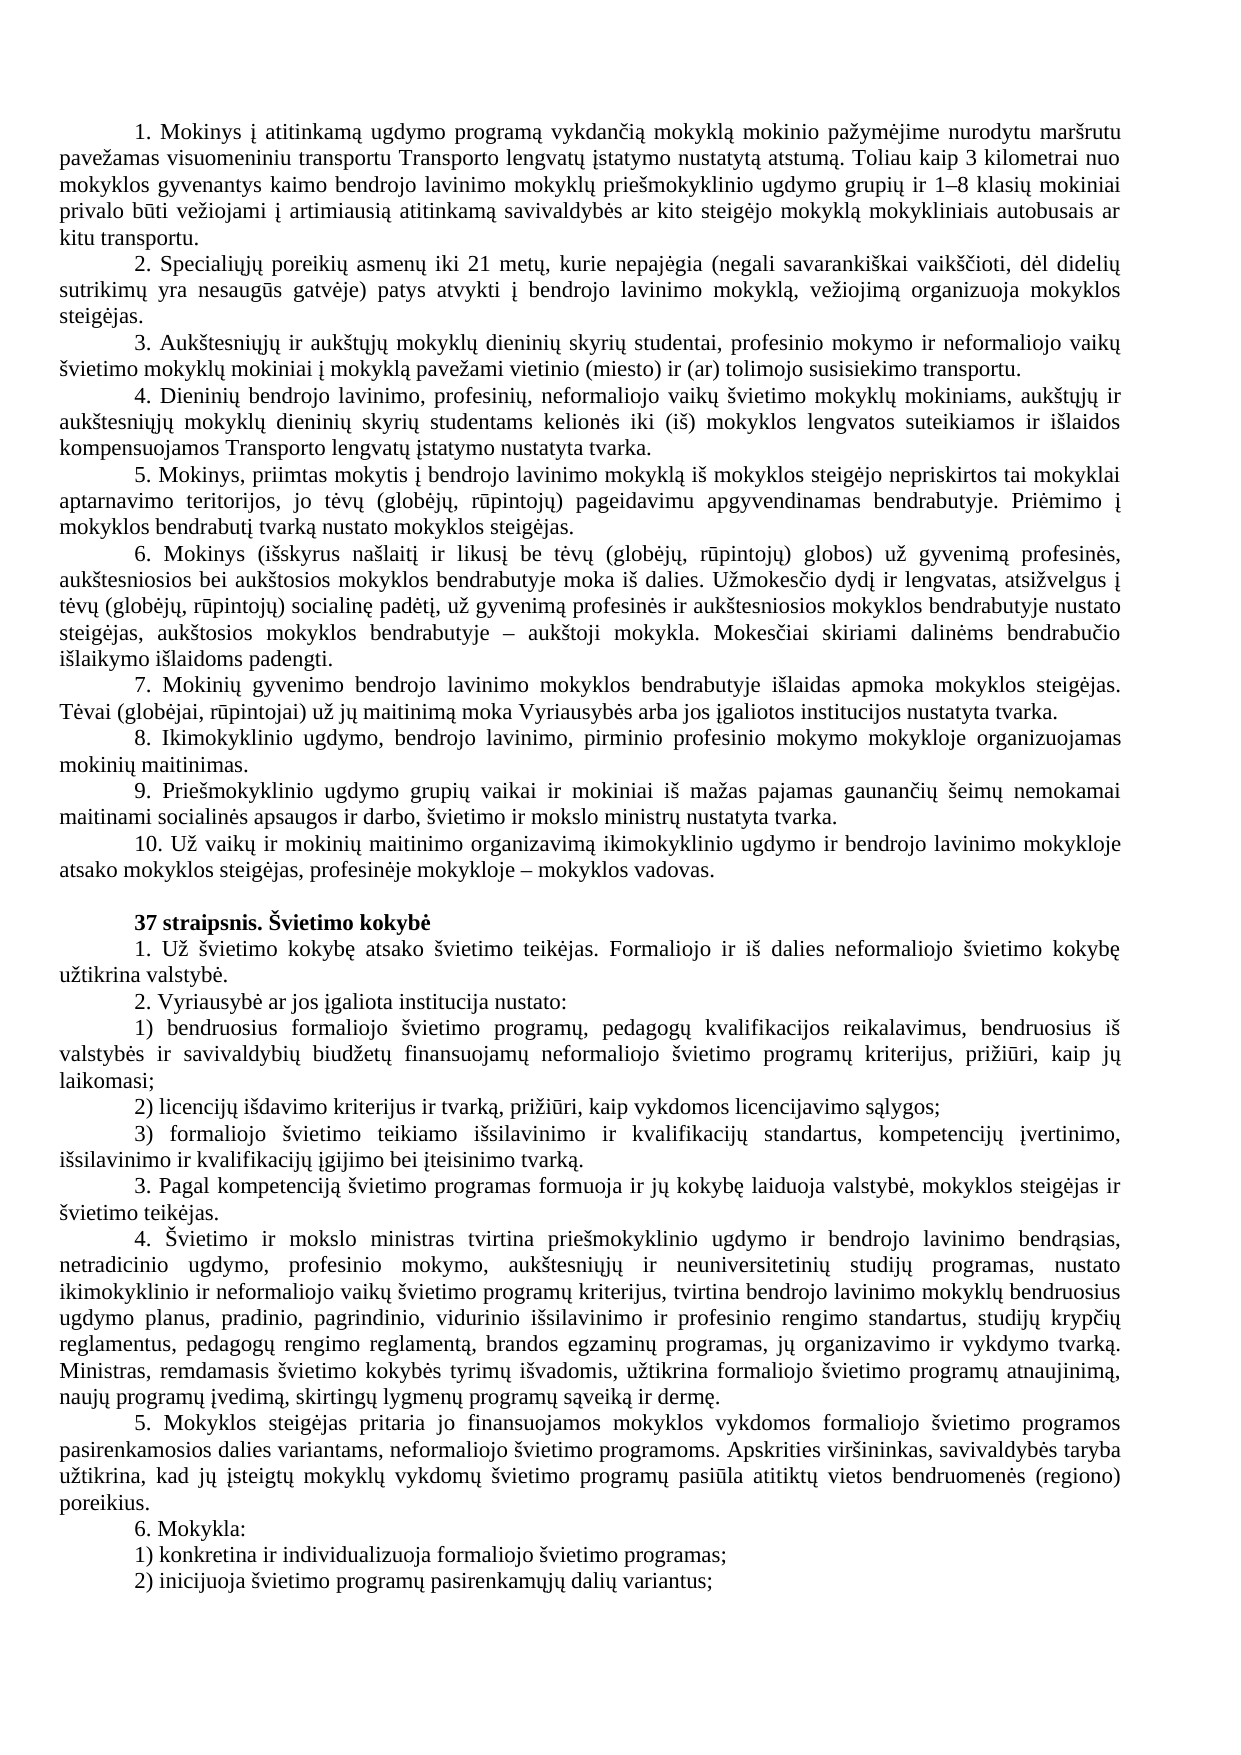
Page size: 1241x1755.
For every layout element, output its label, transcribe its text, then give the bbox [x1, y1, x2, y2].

text 5. Mokinys, priimtas mokytis į bendrojo lavinimo mokyklą iš mokyklos steigėjo nepriskirtos tai mokyklai aptarnavimo teritorijos, jo tėvų (globėjų, rūpintojų) pageidavimu apgyvendinamas bendrabutyje. Priėmimo į mokyklos bendrabutį tvarką nustato mokyklos steigėjas. [59, 461, 1122, 540]
text 3) formaliojo švietimo teikiamo išsilavinimo ir kvalifikacijų standartus, kompetencijų įvertinimo, išsilavinimo ir kvalifikacijų įgijimo bei įteisinimo tvarką. [59, 1119, 1122, 1172]
text 1) bendruosius formaliojo švietimo programų, pedagogų kvalifikacijos reikalavimus, bendruosius iš valstybės ir savivaldybių biudžetų finansuojamų neformaliojo švietimo programų kriterijus, prižiūri, kaip jų laikomasi; [59, 1014, 1122, 1093]
text 6. Mokinys (išskyrus našlaitį ir likusį be tėvų (globėjų, rūpintojų) globos) už gyvenimą profesinės, aukštesniosios bei aukštosios mokyklos bendrabutyje moka iš dalies. Užmokesčio dydį ir lengvatas, atsižvelgus į tėvų (globėjų, rūpintojų) socialinę padėtį, už gyvenimą profesinės ir aukštesniosios mokyklos bendrabutyje nustato steigėjas, aukštosios mokyklos bendrabutyje – aukštoji mokykla. Mokesčiai skiriami dalinėms bendrabučio išlaikymo išlaidoms padengti. [59, 540, 1122, 672]
text 1. Už švietimo kokybę atsako švietimo teikėjas. Formaliojo ir iš dalies neformaliojo švietimo kokybę užtikrina valstybė. [59, 935, 1122, 988]
text 7. Mokinių gyvenimo bendrojo lavinimo mokyklos bendrabutyje išlaidas apmoka mokyklos steigėjas. Tėvai (globėjai, rūpintojai) už jų maitinimą moka Vyriausybės arba jos įgaliotos institucijos nustatyta tvarka. [59, 672, 1122, 724]
text 1. Mokinys į atitinkamą ugdymo programą vykdančią mokyklą mokinio pažymėjime nurodytu maršrutu pavežamas visuomeniniu transportu Transporto lengvatų įstatymo nustatytą atstumą. Toliau kaip 3 kilometrai nuo mokyklos gyvenantys kaimo bendrojo lavinimo mokyklų priešmokyklinio ugdymo grupių ir 1–8 klasių mokiniai privalo būti vežiojami į artimiausią atitinkamą savivaldybės ar kito steigėjo mokyklą mokykliniais autobusais ar kitu transportu. [59, 118, 1122, 250]
text 2) licencijų išdavimo kriterijus ir tvarką, prižiūri, kaip vykdomos licencijavimo sąlygos; [59, 1093, 1122, 1119]
text 4. Švietimo ir mokslo ministras tvirtina priešmokyklinio ugdymo ir bendrojo lavinimo bendrąsias, netradicinio ugdymo, profesinio mokymo, aukštesniųjų ir neuniversitetinių studijų programas, nustato ikimokyklinio ir neformaliojo vaikų švietimo programų kriterijus, tvirtina bendrojo lavinimo mokyklų bendruosius ugdymo planus, pradinio, pagrindinio, vidurinio išsilavinimo ir profesinio rengimo standartus, studijų krypčių reglamentus, pedagogų rengimo reglamentą, brandos egzaminų programas, jų organizavimo ir vykdymo tvarką. Ministras, remdamasis švietimo kokybės tyrimų išvadomis, užtikrina formaliojo švietimo programų atnaujinimą, naujų programų įvedimą, skirtingų lygmenų programų sąveiką ir dermę. [59, 1225, 1122, 1409]
text 37 straipsnis. Švietimo kokybė [59, 909, 1122, 935]
text 1) konkretina ir individualizuoja formaliojo švietimo programas; [59, 1541, 1122, 1568]
text 3. Pagal kompetenciją švietimo programas formuoja ir jų kokybę laiduoja valstybė, mokyklos steigėjas ir švietimo teikėjas. [59, 1172, 1122, 1225]
text 9. Priešmokyklinio ugdymo grupių vaikai ir mokiniai iš mažas pajamas gaunančių šeimų nemokamai maitinami socialinės apsaugos ir darbo, švietimo ir mokslo ministrų nustatyta tvarka. [59, 777, 1122, 830]
text 5. Mokyklos steigėjas pritaria jo finansuojamos mokyklos vykdomos formaliojo švietimo programos pasirenkamosios dalies variantams, neformaliojo švietimo programoms. Apskrities viršininkas, savivaldybės taryba užtikrina, kad jų įsteigtų mokyklų vykdomų švietimo programų pasiūla atitiktų vietos bendruomenės (regiono) poreikius. [59, 1409, 1122, 1515]
text 3. Aukštesniųjų ir aukštųjų mokyklų dieninių skyrių studentai, profesinio mokymo ir neformaliojo vaikų švietimo mokyklų mokiniai į mokyklą pavežami vietinio (miesto) ir (ar) tolimojo susisiekimo transportu. [59, 329, 1122, 382]
text 4. Dieninių bendrojo lavinimo, profesinių, neformaliojo vaikų švietimo mokyklų mokiniams, aukštųjų ir aukštesniųjų mokyklų dieninių skyrių studentams kelionės iki (iš) mokyklos lengvatos suteikiamos ir išlaidos kompensuojamos Transporto lengvatų įstatymo nustatyta tvarka. [59, 382, 1122, 461]
text 8. Ikimokyklinio ugdymo, bendrojo lavinimo, pirminio profesinio mokymo mokykloje organizuojamas mokinių maitinimas. [59, 724, 1122, 777]
text 10. Už vaikų ir mokinių maitinimo organizavimą ikimokyklinio ugdymo ir bendrojo lavinimo mokykloje atsako mokyklos steigėjas, profesinėje mokykloje – mokyklos vadovas. [59, 830, 1122, 882]
text 6. Mokykla: [59, 1515, 1122, 1541]
text 2. Vyriausybė ar jos įgaliota institucija nustato: [59, 988, 1122, 1014]
text 2. Specialiųjų poreikių asmenų iki 21 metų, kurie nepajėgia (negali savarankiškai vaikščioti, dėl didelių sutrikimų yra nesaugūs gatvėje) patys atvykti į bendrojo lavinimo mokyklą, vežiojimą organizuoja mokyklos steigėjas. [59, 250, 1122, 329]
text 2) inicijuoja švietimo programų pasirenkamųjų dalių variantus; [59, 1568, 1122, 1594]
